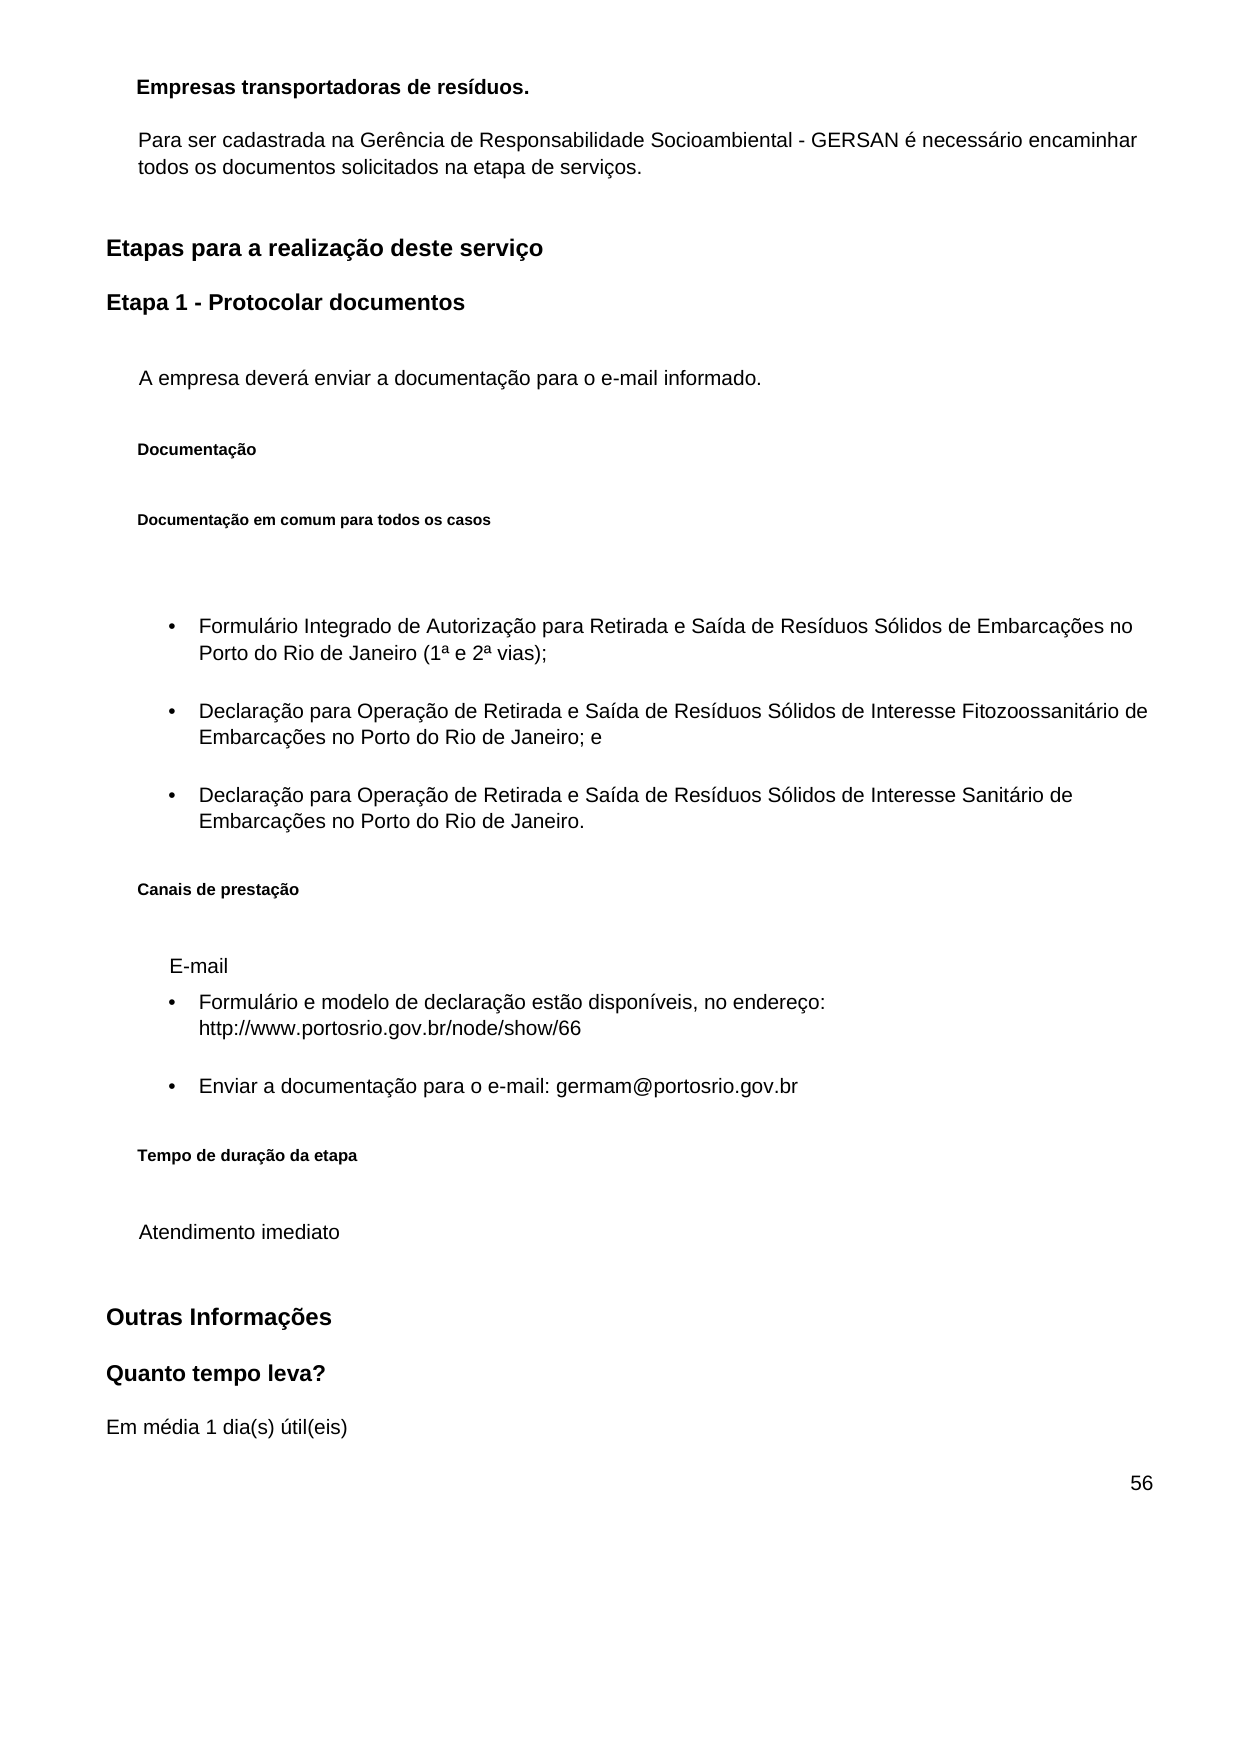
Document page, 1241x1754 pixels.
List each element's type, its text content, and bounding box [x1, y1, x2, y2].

list Formulário e modelo de declaração estão disponíveis, no endereço: http://www.portosrio.gov.br/node/show/66 [168, 990, 1169, 1040]
text Atendimento imediato [138, 1220, 1169, 1244]
text E-mail [169, 954, 1169, 978]
text Para ser cadastrada na Gerência de Responsabilidade Socioambiental - GERSAN é necessário encaminhar todos os documentos solicitados na etapa de serviços. [138, 128, 1169, 178]
text Documentação em comum para todos os casos [137, 511, 1240, 529]
text Tempo de duração da etapa [137, 1145, 1240, 1164]
text Outras Informações Quanto tempo leva? [106, 1303, 410, 1386]
list Formulário Integrado de Autorização para Retirada e Saída de Resíduos Sólidos de Embarcações no Porto do Rio de Janeiro (1ª e 2ª vias); [168, 614, 1169, 664]
text Canais de prestação [137, 879, 1240, 898]
subtitle Etapas para a realização deste serviço [106, 234, 1240, 261]
text Documentação [137, 440, 1240, 459]
text Em média 1 dia(s) útil(eis) [106, 1415, 1169, 1439]
text A empresa deverá enviar a documentação para o e-mail informado. [138, 366, 1169, 390]
subtitle Etapa 1 - Protocolar documentos [106, 289, 1188, 315]
list Declaração para Operação de Retirada e Saída de Resíduos Sólidos de Interesse Fitozoossanitário de Embarcações no Porto do Rio de Janeiro; e [168, 698, 1169, 749]
list Enviar a documentação para o e-mail: germam@portosrio.gov.br [168, 1074, 1169, 1098]
list Declaração para Operação de Retirada e Saída de Resíduos Sólidos de Interesse Sanitário de Embarcações no Porto do Rio de Janeiro. [168, 783, 1169, 833]
text Empresas transportadoras de resíduos. [136, 75, 1240, 99]
